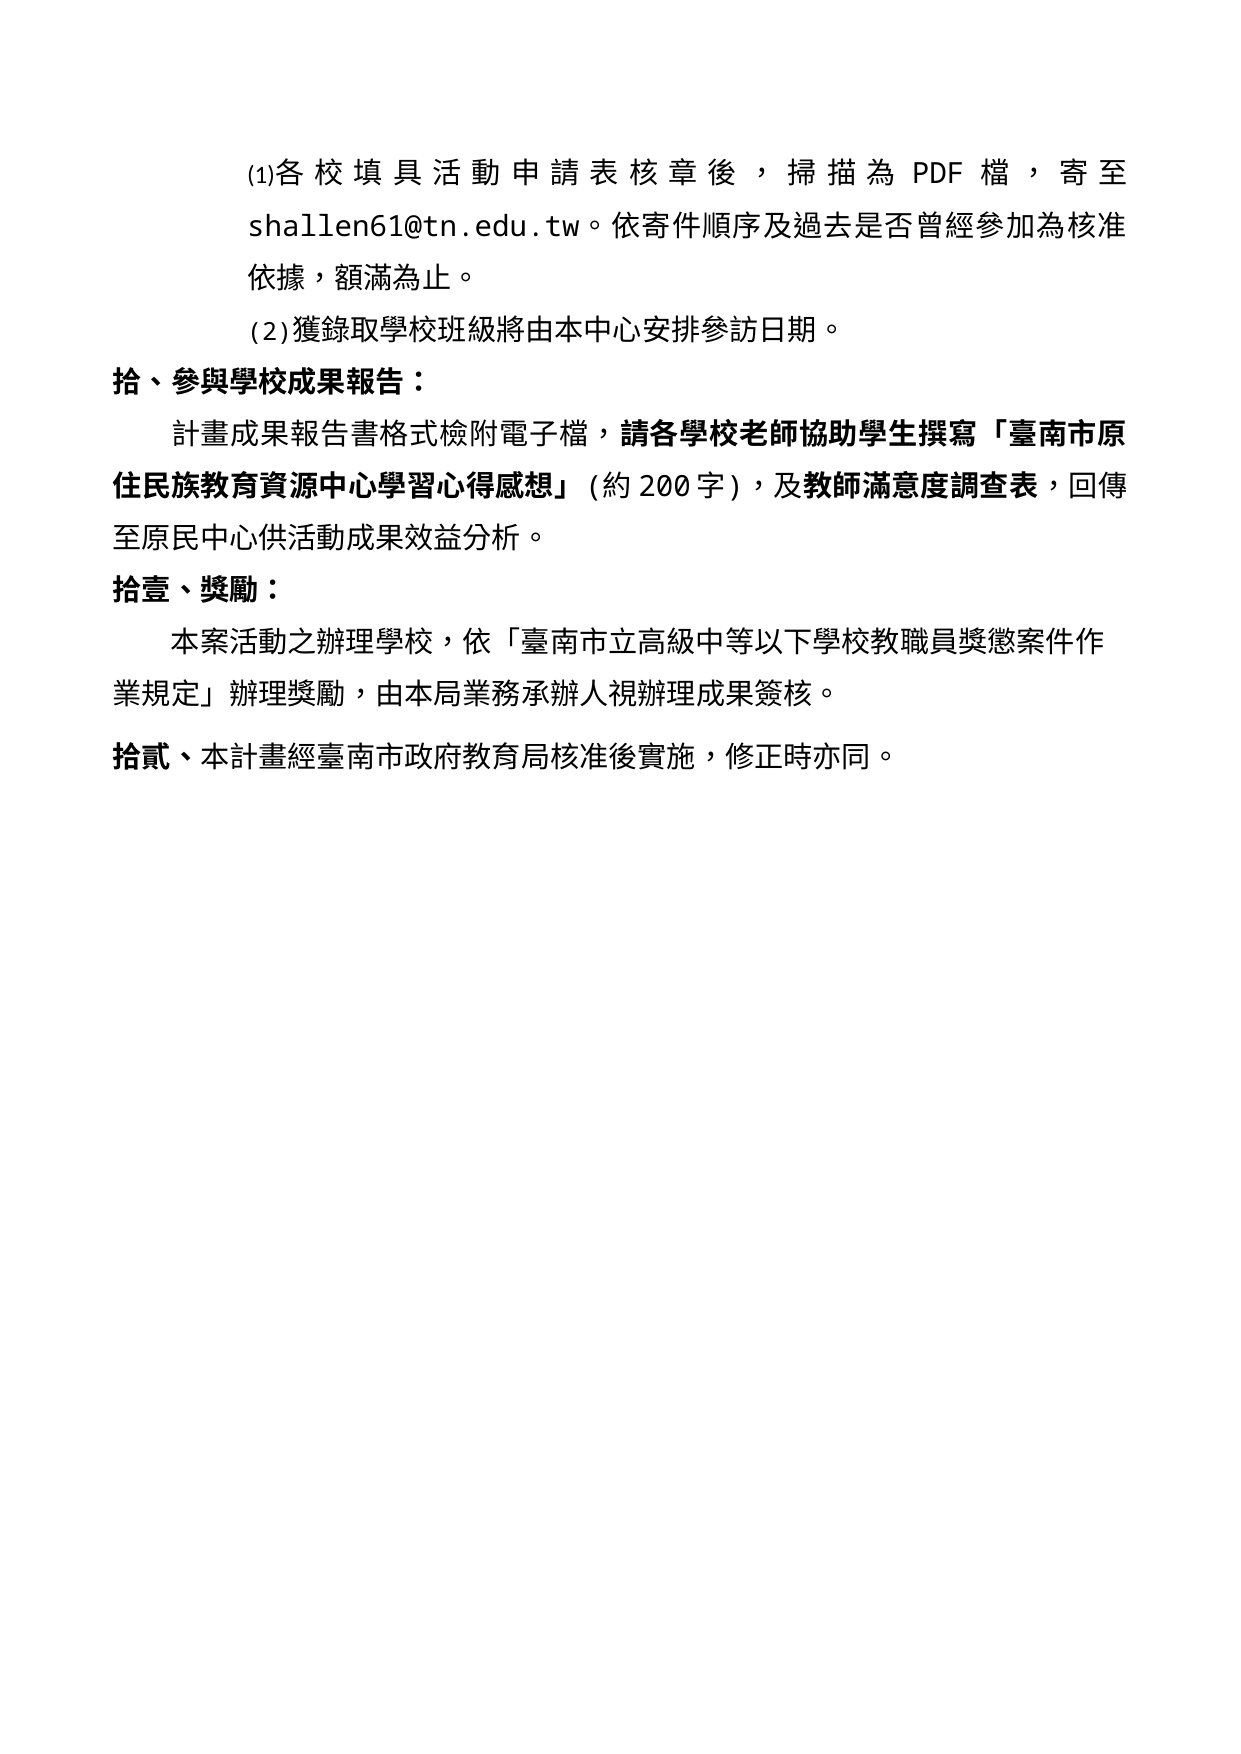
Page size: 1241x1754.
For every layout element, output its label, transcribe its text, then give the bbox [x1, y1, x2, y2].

list 各校填具活動申請表核章後，掃描為PDF檔，寄至shallen61@tn.edu.tw。依寄件順序及過去是否曾經參加為核准依據，額滿為止。 [247, 142, 1128, 298]
text 拾貳、本計畫經臺南市政府教育局核准後實施，修正時亦同。 [112, 734, 1133, 776]
text 拾、參與學校成果報告： [112, 351, 1128, 403]
text 計畫成果報告書格式檢附電子檔，請各學校老師協助學生撰寫「臺南市原住民族教育資源中心學習心得感想」(約200字)，及教師滿意度調查表，回傳至原民中心供活動成果效益分析。 [112, 403, 1128, 559]
text 拾壹、獎勵： [112, 559, 1128, 611]
text 本案活動之辦理學校，依「臺南市立高級中等以下學校教職員獎懲案件作業規定」辦理獎勵，由本局業務承辦人視辦理成果簽核。 [112, 611, 1128, 715]
list 獲錄取學校班級將由本中心安排參訪日期。 [247, 298, 1128, 351]
